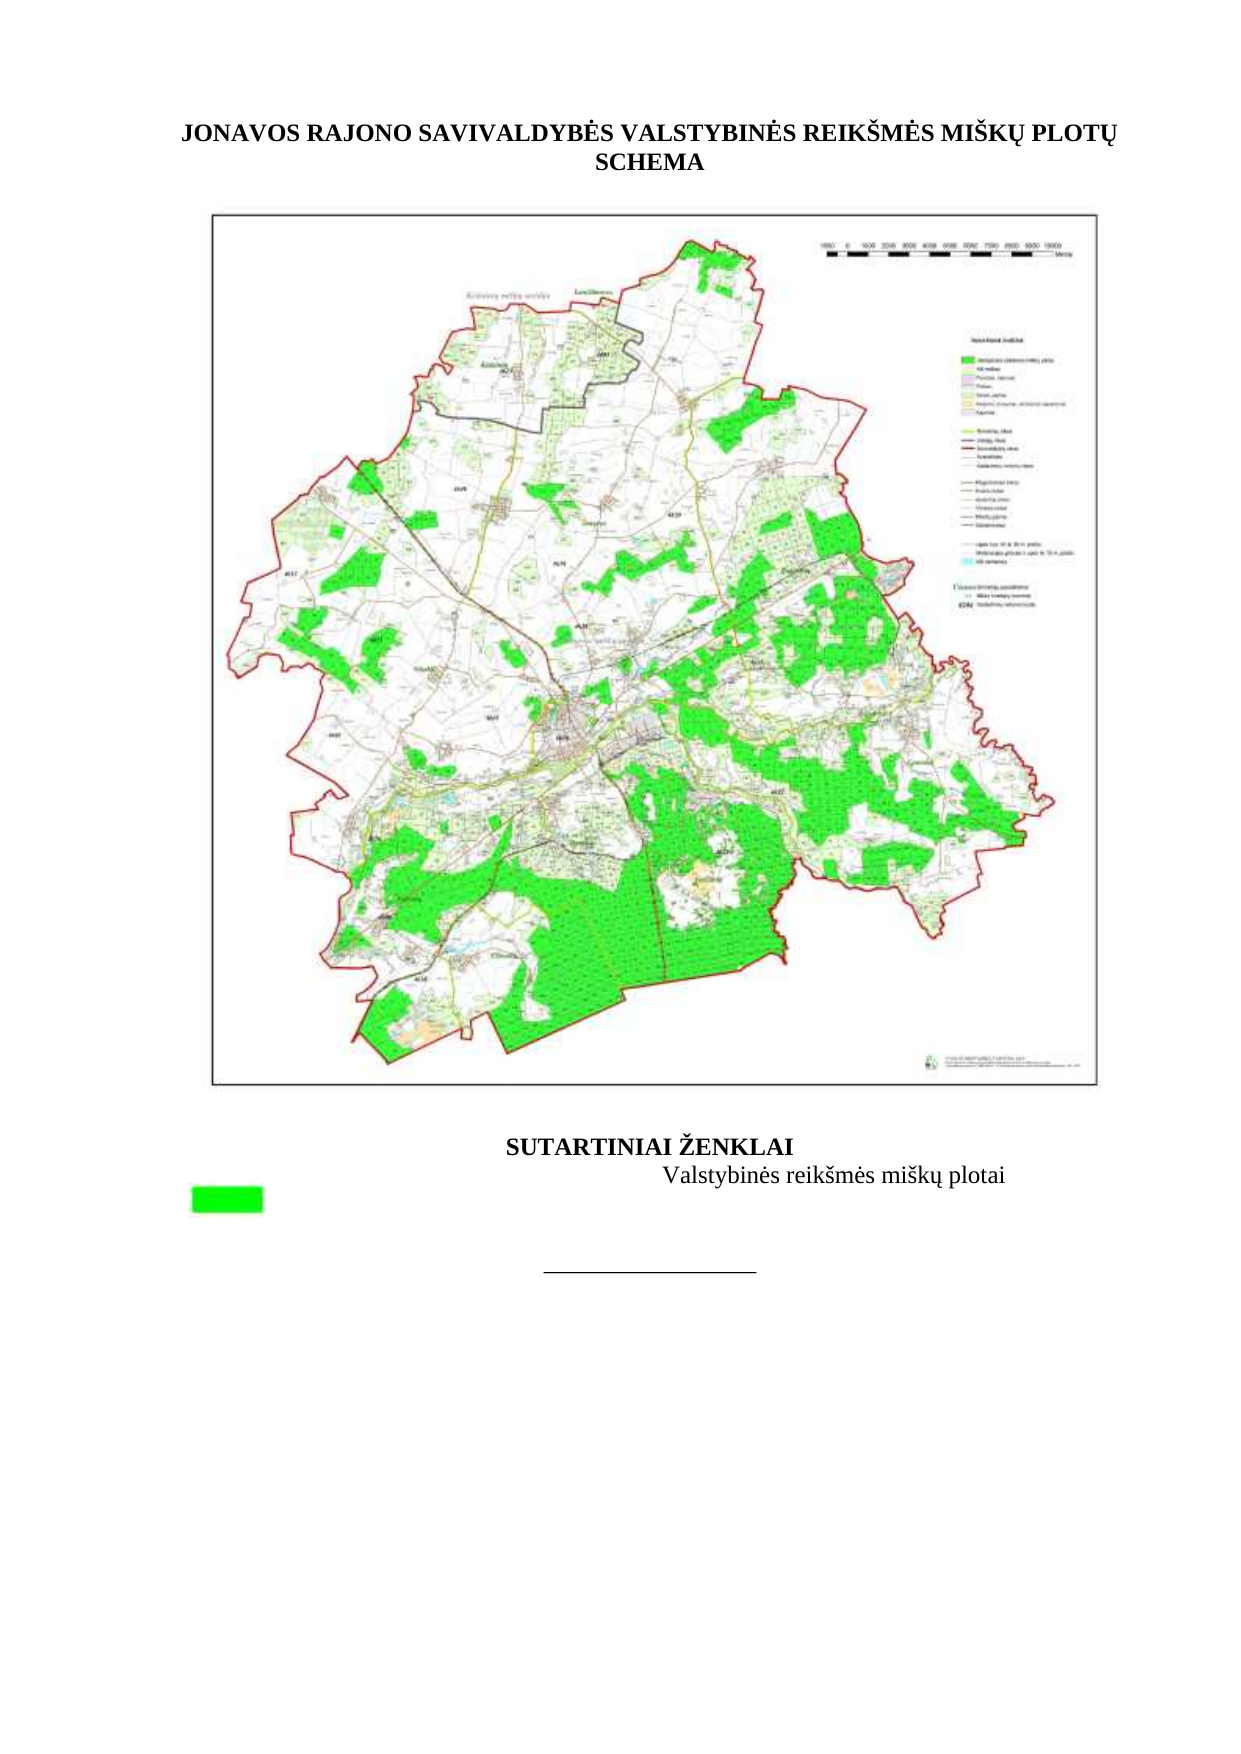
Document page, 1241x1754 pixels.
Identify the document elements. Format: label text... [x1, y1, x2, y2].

text SUTARTINIAI ŽENKLAI [177, 1132, 1122, 1160]
text _________________ [177, 1247, 1122, 1276]
text JONAVOS RAJONO SAVIVALDYBĖS VALSTYBINĖS REIKŠMĖS MIŠKŲ PLOTŲ SCHEMA [177, 118, 1122, 176]
table_header (ženklas) [177, 1160, 651, 1218]
table_header Valstybinės reikšmės miškų plotai [651, 1160, 1122, 1218]
